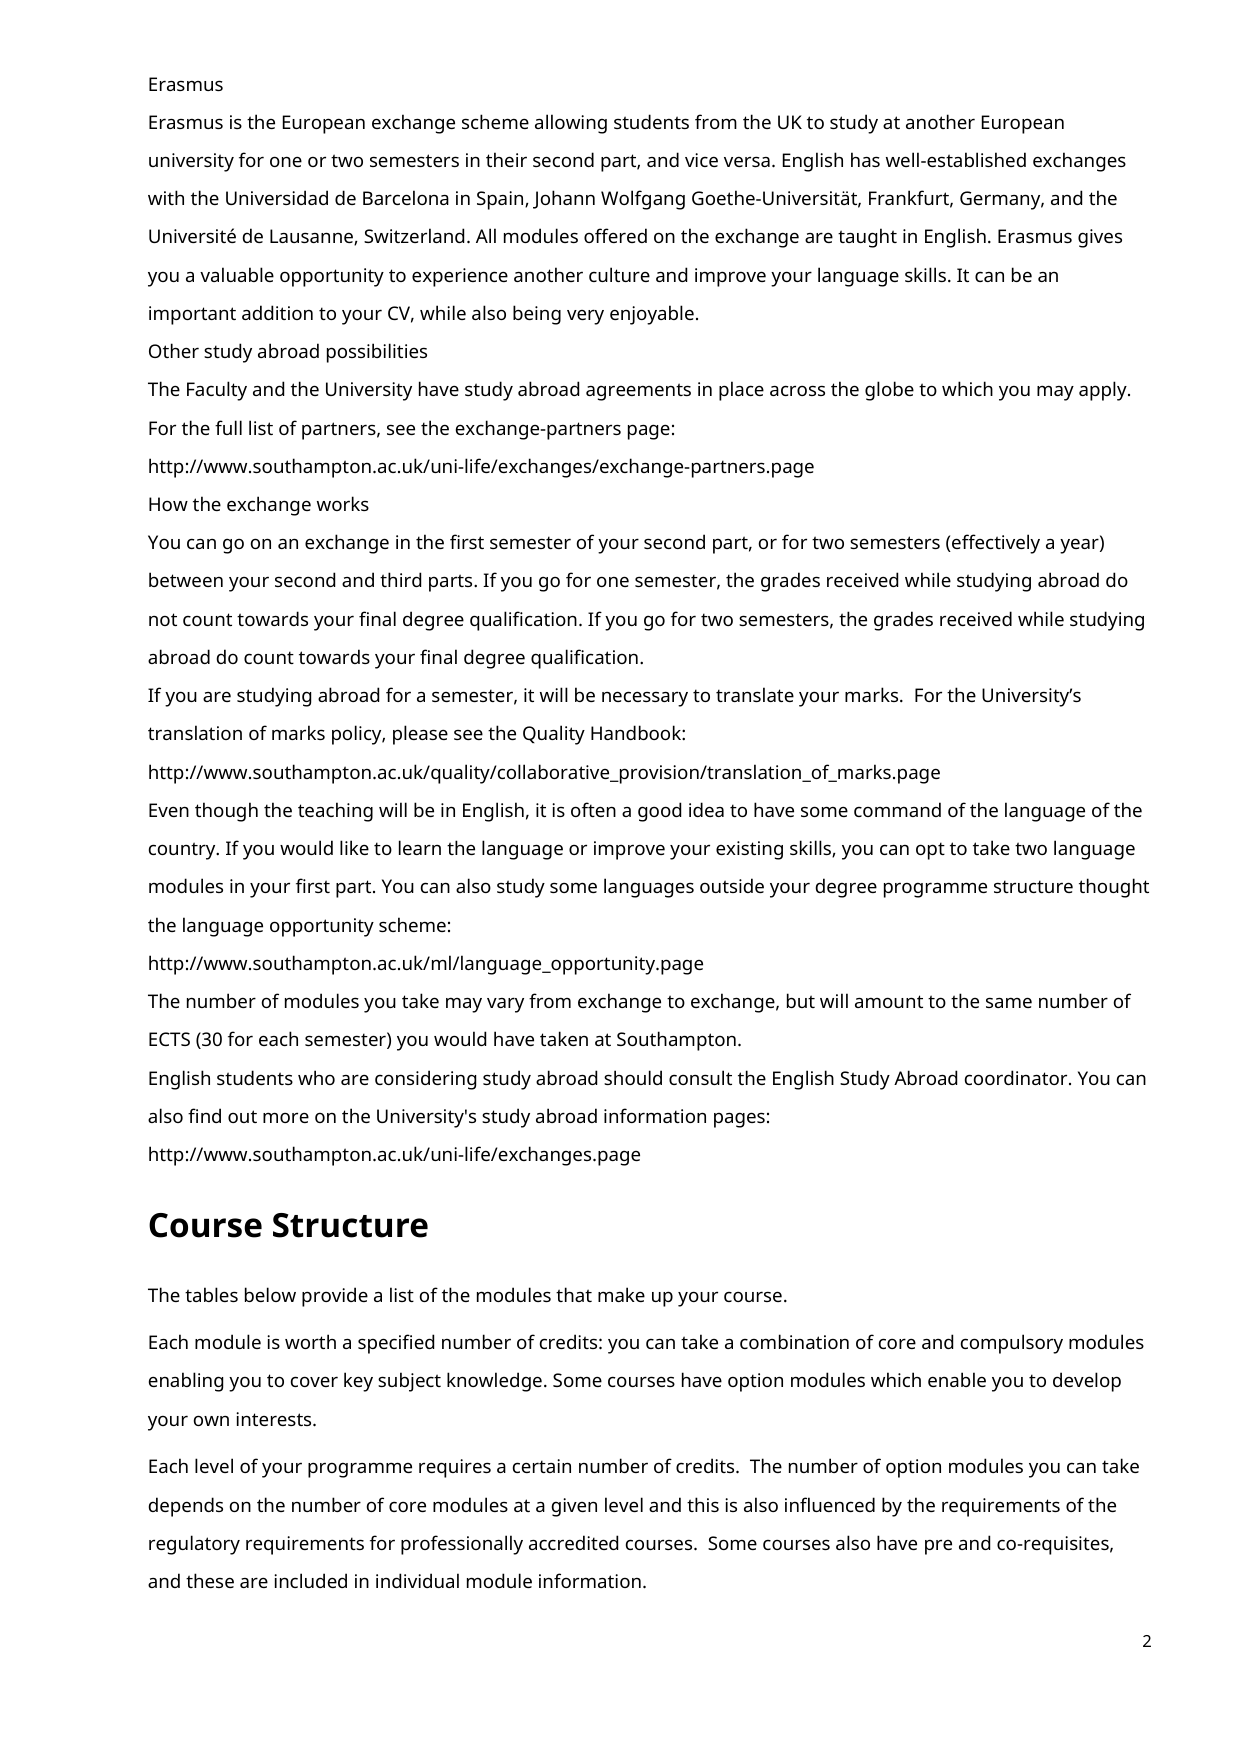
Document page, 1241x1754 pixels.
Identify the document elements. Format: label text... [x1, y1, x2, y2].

text The tables below provide a list of the modules that make up your course. [148, 1282, 1152, 1307]
text Erasmus Erasmus is the European exchange scheme allowing students from the UK to study at another European university for one or two semesters in their second part, and vice versa. English has well-established exchanges with the Universidad de Barcelona in Spain, Johann Wolfgang Goethe-Universität, Frankfurt, Germany, and the Université de Lausanne, Switzerland. All modules offered on the exchange are taught in English. Erasmus gives you a valuable opportunity to experience another culture and improve your language skills. It can be an important addition to your CV, while also being very enjoyable. Other study abroad possibilities The Faculty and the University have study abroad agreements in place across the globe to which you may apply. For the full list of partners, see the exchange-partners page: http://www.southampton.ac.uk/uni-life/exchanges/exchange-partners.page How the exchange works You can go on an exchange in the first semester of your second part, or for two semesters (effectively a year) between your second and third parts. If you go for one semester, the grades received while studying abroad do not count towards your final degree qualification. If you go for two semesters, the grades received while studying abroad do count towards your final degree qualification. If you are studying abroad for a semester, it will be necessary to translate your marks. For the University’s translation of marks policy, please see the Quality Handbook: http://www.southampton.ac.uk/quality/collaborative_provision/translation_of_marks.page Even though the teaching will be in English, it is often a good idea to have some command of the language of the country. If you would like to learn the language or improve your existing skills, you can opt to take two language modules in your first part. You can also study some languages outside your degree programme structure thought the language opportunity scheme: http://www.southampton.ac.uk/ml/language_opportunity.page The number of modules you take may vary from exchange to exchange, but will amount to the same number of ECTS (30 for each semester) you would have taken at Southampton. English students who are considering study abroad should consult the English Study Abroad coordinator. You can also find out more on the University's study abroad information pages: http://www.southampton.ac.uk/uni-life/exchanges.page [148, 71, 1152, 1167]
text Each module is worth a specified number of credits: you can take a combination of core and compulsory modules enabling you to cover key subject knowledge. Some courses have option modules which enable you to develop your own interests. [148, 1329, 1152, 1432]
text Each level of your programme requires a certain number of credits. The number of option modules you can take depends on the number of core modules at a given level and this is also influenced by the requirements of the regulatory requirements for professionally accredited courses. Some courses also have pre and co-requisites, and these are included in individual module information. [148, 1454, 1152, 1594]
subtitle Course Structure [148, 1201, 1152, 1247]
